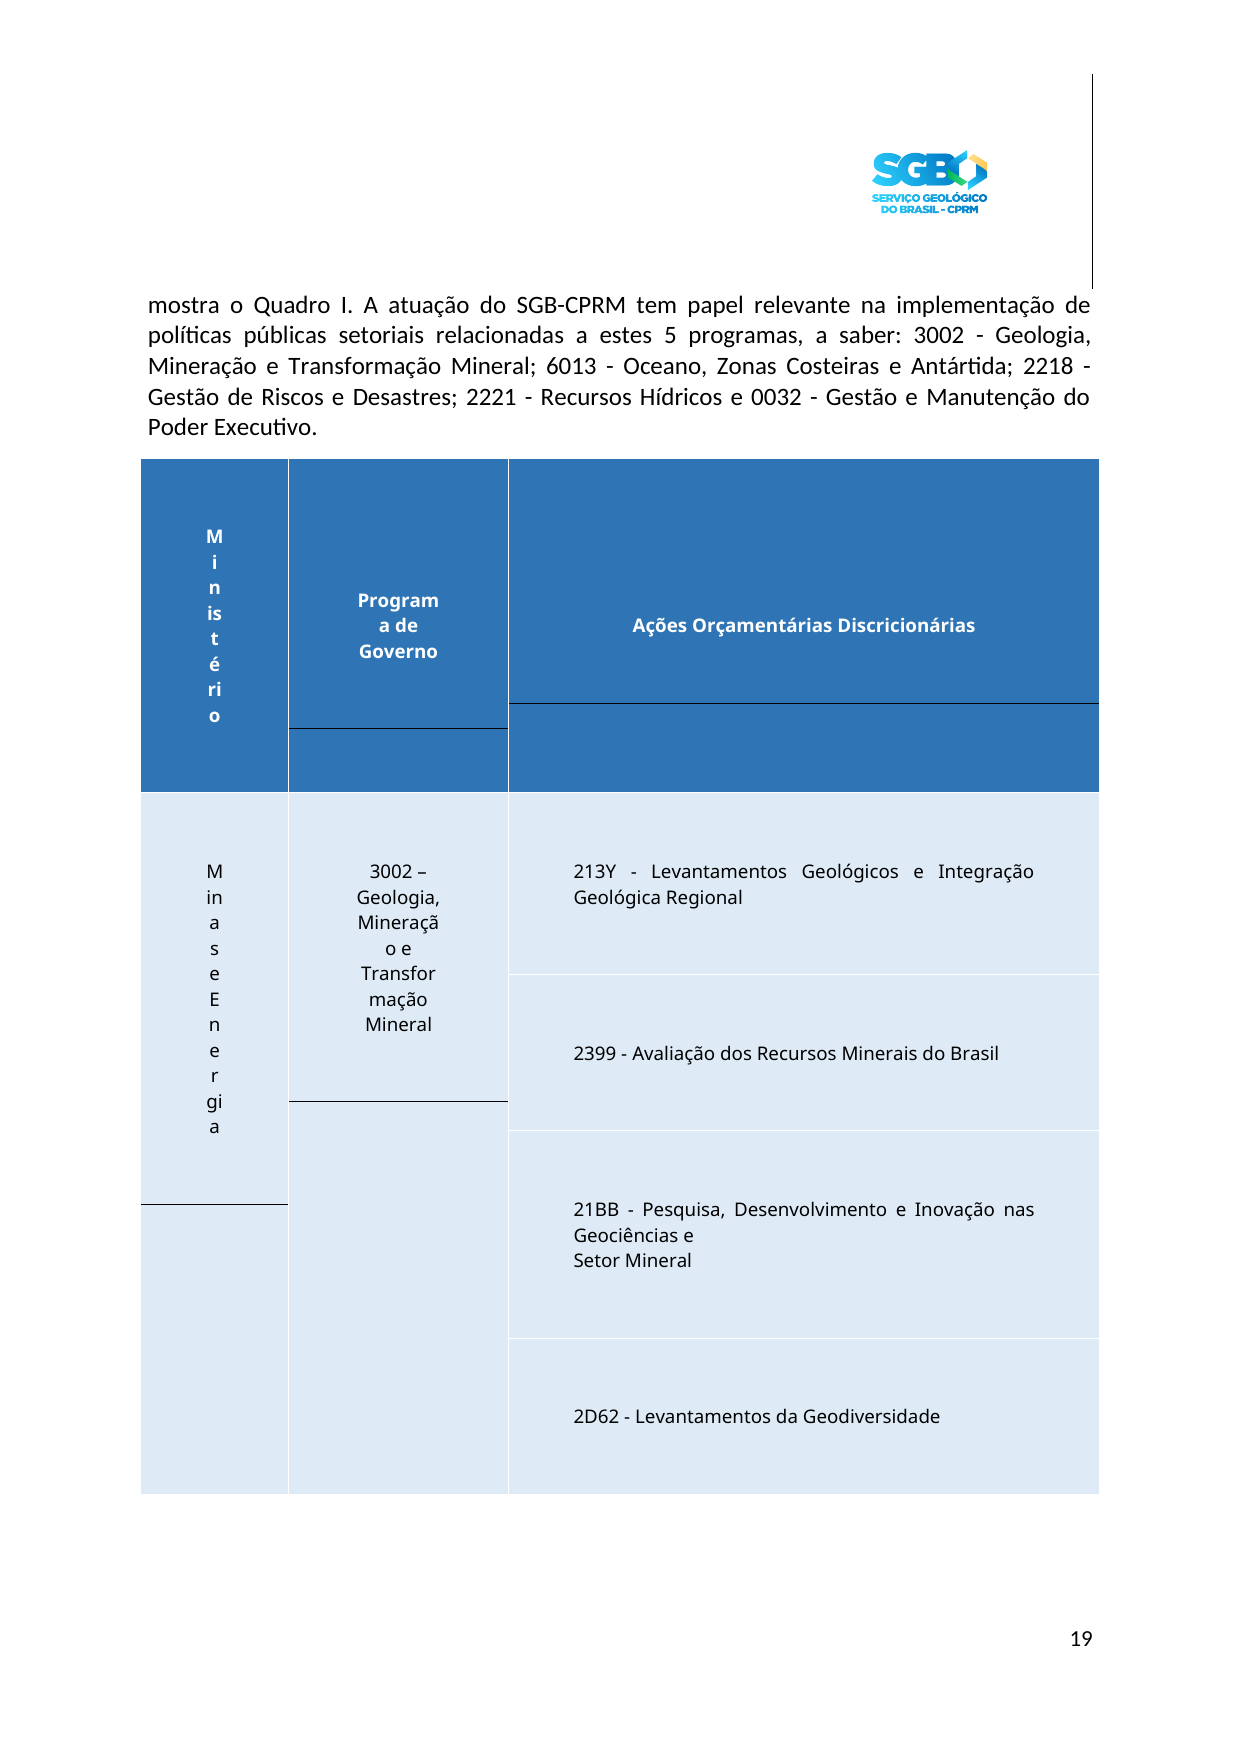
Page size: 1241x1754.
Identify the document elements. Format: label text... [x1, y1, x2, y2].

table_cell [289, 1102, 508, 1494]
table_header [509, 704, 1099, 792]
table_header Ministério [141, 459, 288, 792]
table_cell 21BB - Pesquisa, Desenvolvimento e Inovação nas Geociências e Setor Mineral [509, 1131, 1099, 1338]
table_cell 3002 – Geologia, Mineração e Transformação Mineral [289, 793, 508, 1101]
table_cell [141, 1205, 288, 1494]
text mostra o Quadro I. A atuação do SGB-CPRM tem papel relevante na implementação de políticas públicas setoriais relacionadas a estes 5 programas, a saber: 3002 - Geologia, Mineração e Transformação Mineral; 6013 - Oceano, Zonas Costeiras e Antártida; 2218 - Gestão de Riscos e Desastres; 2221 - Recursos Hídricos e 0032 - Gestão e Manutenção do Poder Executivo. [148, 289, 1092, 442]
table_header Ações Orçamentárias Discricionárias [509, 459, 1099, 703]
table_cell 213Y - Levantamentos Geológicos e Integração Geológica Regional [509, 793, 1099, 974]
table_header [289, 729, 508, 792]
table_cell 2D62 - Levantamentos da Geodiversidade [509, 1339, 1099, 1494]
table_header Programa de Governo [289, 459, 508, 728]
table_cell 2399 - Avaliação dos Recursos Minerais do Brasil [509, 975, 1099, 1130]
table_cell Minas e Energia [141, 793, 288, 1204]
